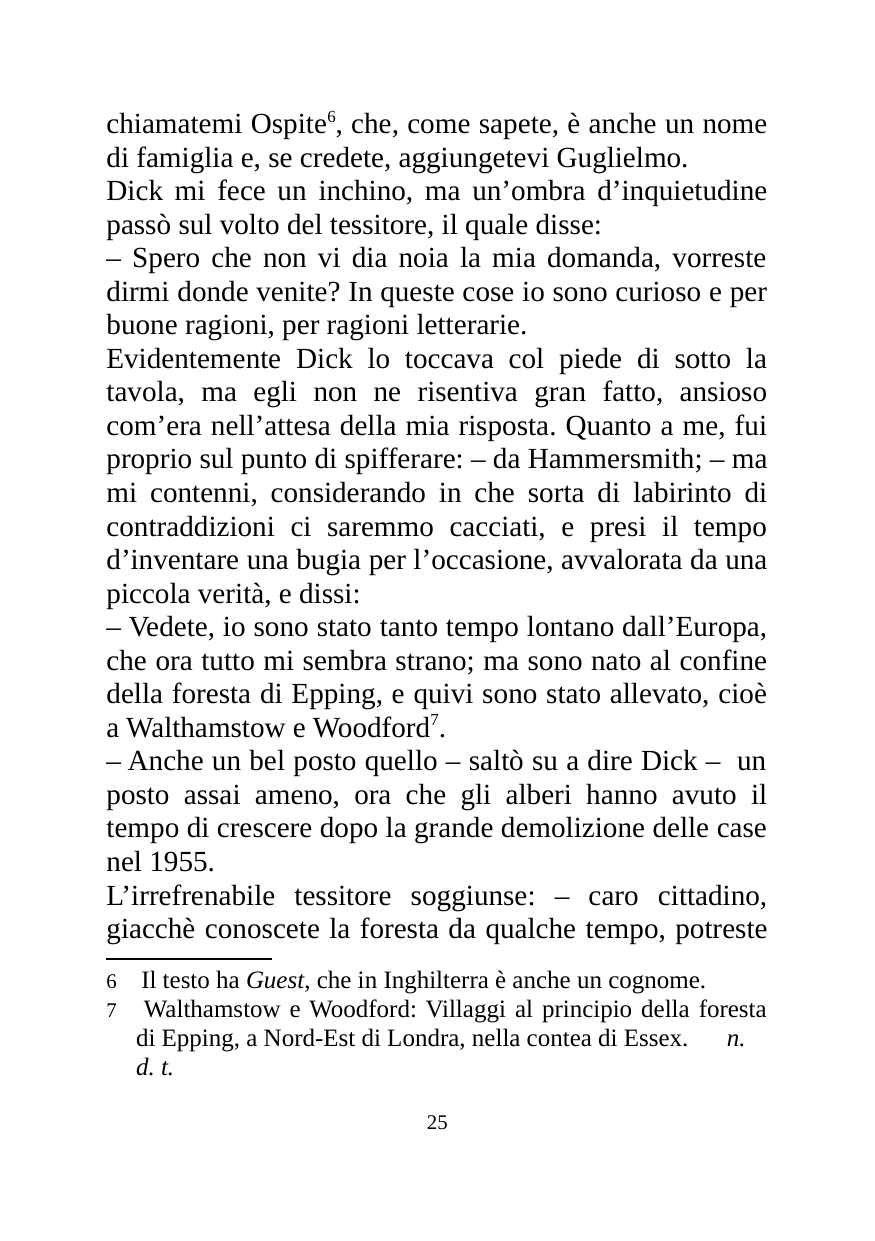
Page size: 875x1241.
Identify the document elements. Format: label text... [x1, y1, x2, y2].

text Dick mi fece un inchino, ma un’ombra d’inquietudine passò sul volto del tessitore, il quale disse: [106, 173, 768, 240]
text – Spero che non vi dia noia la mia domanda, vorreste dirmi donde venite? In queste cose io sono curioso e per buone ragioni, per ragioni letterarie. [106, 240, 768, 341]
text Evidentemente Dick lo toccava col piede di sotto la tavola, ma egli non ne risentiva gran fatto, ansioso com’era nell’attesa della mia risposta. Quanto a me, fui proprio sul punto di spifferare: – da Hammersmith; – ma mi contenni, considerando in che sorta di labirinto di contraddizioni ci saremmo cacciati, e presi il tempo d’inventare una bugia per l’occasione, avvalorata da una piccola verità, e dissi: [106, 341, 768, 609]
text L’irrefrenabile tessitore soggiunse: – caro cittadino, giacchè conoscete la foresta da qualche tempo, potreste [106, 878, 768, 945]
text – Anche un bel posto quello – saltò su a dire Dick – un posto assai ameno, ora che gli alberi hanno avuto il tempo di crescere dopo la grande demolizione delle case nel 1955. [106, 743, 768, 878]
text Il testo ha Guest, che in Inghilterra è anche un cognome. [106, 965, 768, 994]
text chiamatemi Ospite, che, come sapete, è anche un nome di famiglia e, se credete, aggiungetevi Guglielmo. [106, 106, 768, 173]
text Walthamstow e Woodford: Villaggi al principio della foresta di Epping, a Nord-Est di Londra, nella contea di Essex. n. d. t. [106, 994, 768, 1080]
text – Vedete, io sono stato tanto tempo lontano dall’Europa, che ora tutto mi sembra strano; ma sono nato al confine della foresta di Epping, e quivi sono stato allevato, cioè a Walthamstow e Woodford. [106, 609, 768, 743]
